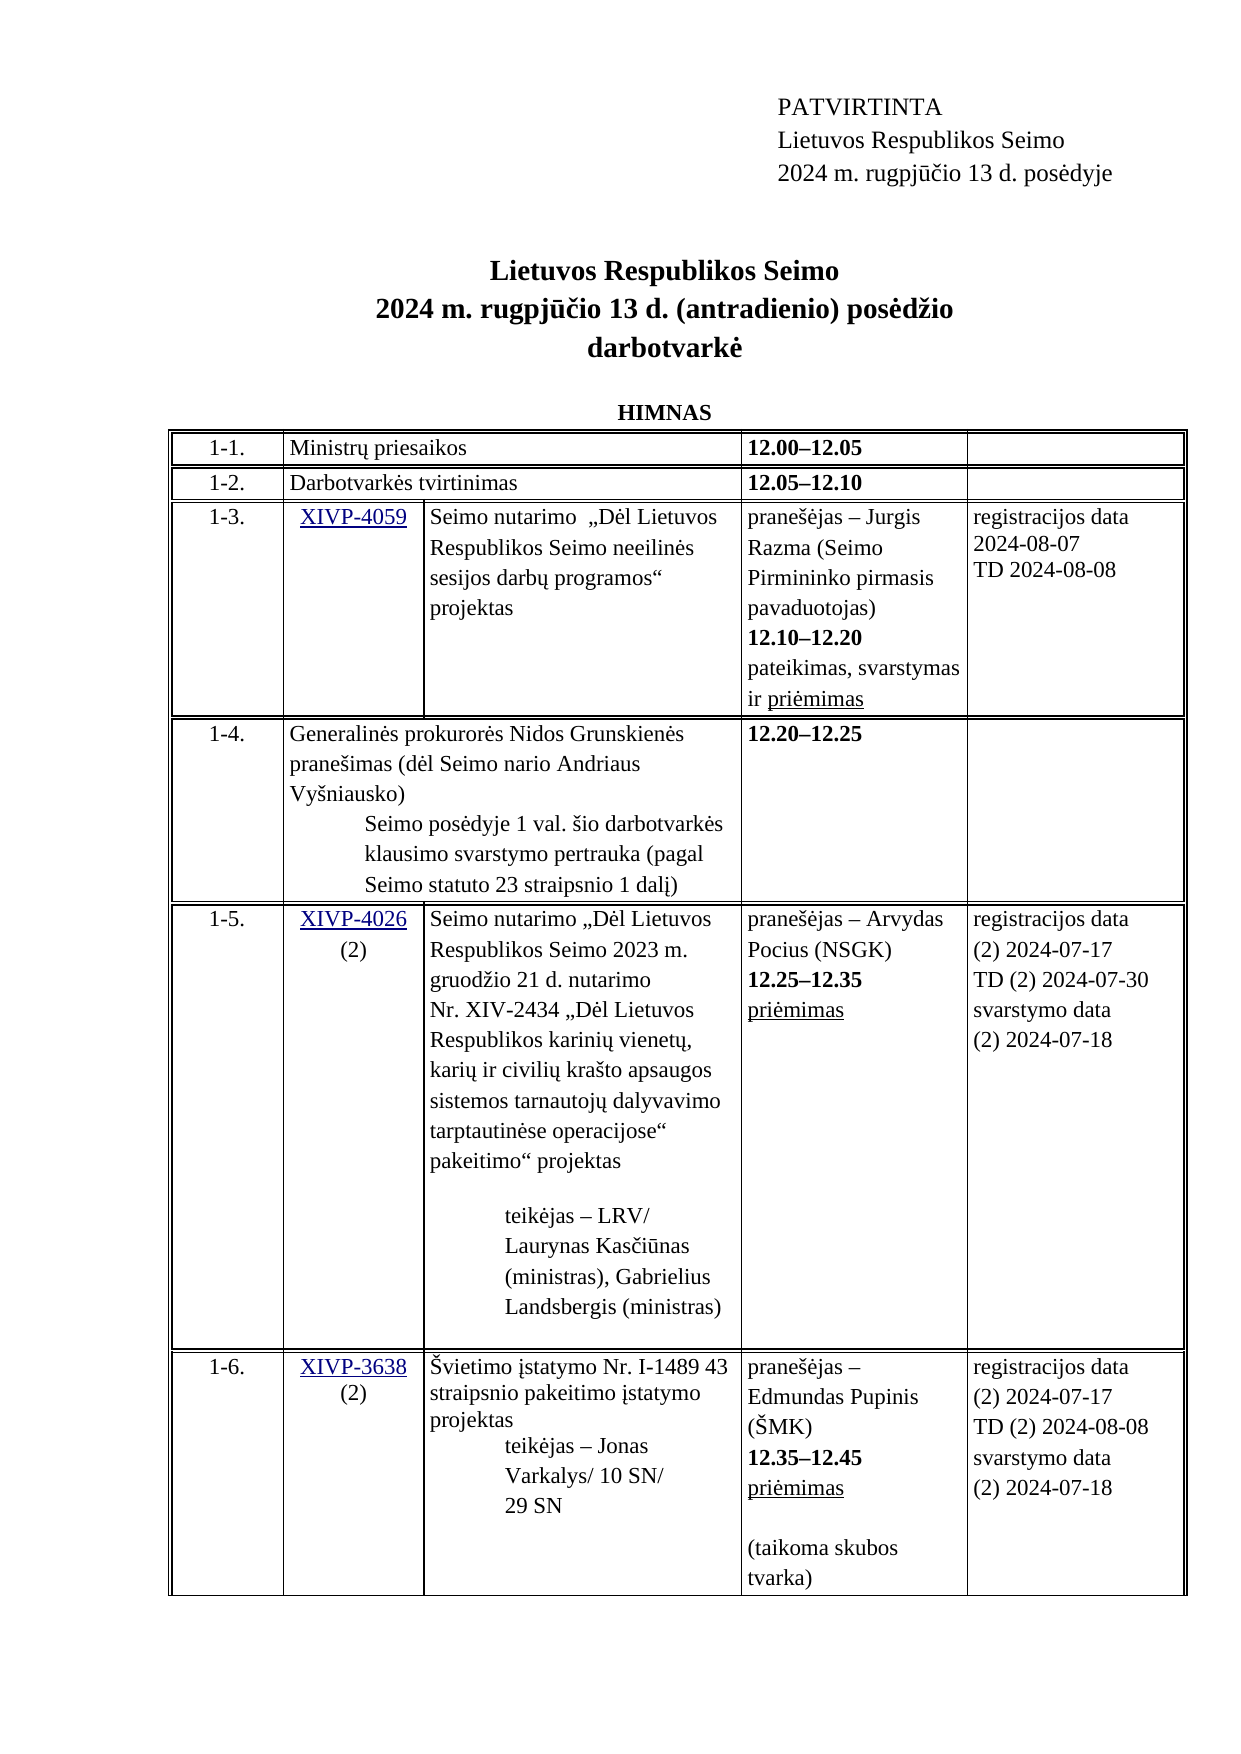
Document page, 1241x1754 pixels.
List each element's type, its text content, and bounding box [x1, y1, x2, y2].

text PATVIRTINTA [777, 92, 1152, 121]
table_cell 12.05–12.10 [742, 469, 967, 499]
table_cell Švietimo įstatymo Nr. I-1489 43 straipsnio pakeitimo įstatymo projektas teikėjas – Jonas Varkalys/ 10 SN/ 29 SN [425, 1353, 741, 1594]
table_header 12.00–12.05 [742, 434, 967, 464]
table_cell [968, 469, 1183, 499]
table_header [968, 434, 1183, 464]
table_cell Generalinės prokurorės Nidos Grunskienės pranešimas (dėl Seimo nario Andriaus Vyšniausko) Seimo posėdyje 1 val. šio darbotvarkės klausimo svarstymo pertrauka (pagal Seimo statuto 23 straipsnio 1 dalį) [284, 720, 741, 901]
text Lietuvos Respublikos Seimo [777, 125, 1152, 154]
table_cell XIVP-4059 [284, 503, 423, 715]
table_cell registracijos data (2) 2024-07-17 TD (2) 2024-08-08 svarstymo data (2) 2024-07-18 [968, 1353, 1183, 1594]
table_cell 1-6. [173, 1353, 283, 1594]
table_cell [968, 720, 1183, 901]
table_cell pranešėjas – Jurgis Razma (Seimo Pirmininko pirmasis pavaduotojas) 12.10–12.20 pateikimas, svarstymas ir priėmimas [742, 503, 967, 715]
text Lietuvos Respublikos Seimo [177, 253, 1152, 286]
table_cell pranešėjas – Arvydas Pocius (NSGK) 12.25–12.35 priėmimas [742, 906, 967, 1348]
text darbotvarkė [177, 330, 1152, 363]
table_cell registracijos data 2024-08-07 TD 2024-08-08 [968, 503, 1183, 715]
text 2024 m. rugpjūčio 13 d. posėdyje [777, 158, 1152, 187]
table_cell registracijos data (2) 2024-07-17 TD (2) 2024-07-30 svarstymo data (2) 2024-07-18 [968, 906, 1183, 1348]
table_cell 1-2. [173, 469, 283, 499]
text 2024 m. rugpjūčio 13 d. (antradienio) posėdžio [177, 291, 1152, 325]
table_cell 1-4. [173, 720, 283, 901]
table_cell pranešėjas – Edmundas Pupinis (ŠMK) 12.35–12.45 priėmimas (taikoma skubos tvarka) [742, 1353, 967, 1594]
table_cell XIVP-3638 (2) [284, 1353, 423, 1594]
table_cell XIVP-4026 (2) [284, 906, 423, 1348]
text HIMNAS [177, 399, 1152, 425]
table_header Ministrų priesaikos [284, 434, 741, 464]
table_cell 1-3. [173, 503, 283, 715]
table_cell Seimo nutarimo „Dėl Lietuvos Respublikos Seimo 2023 m. gruodžio 21 d. nutarimo Nr. XIV-2434 „Dėl Lietuvos Respublikos karinių vienetų, karių ir civilių krašto apsaugos sistemos tarnautojų dalyvavimo tarptautinėse operacijose“ pakeitimo“ projektas teikėjas – LRV/ Laurynas Kasčiūnas (ministras), Gabrielius Landsbergis (ministras) [425, 906, 741, 1348]
table_cell Darbotvarkės tvirtinimas [284, 469, 741, 499]
table_cell 1-5. [173, 906, 283, 1348]
table_header 1-1. [173, 434, 283, 464]
table_cell 12.20–12.25 [742, 720, 967, 901]
table_cell Seimo nutarimo „Dėl Lietuvos Respublikos Seimo neeilinės sesijos darbų programos“ projektas [425, 503, 741, 715]
